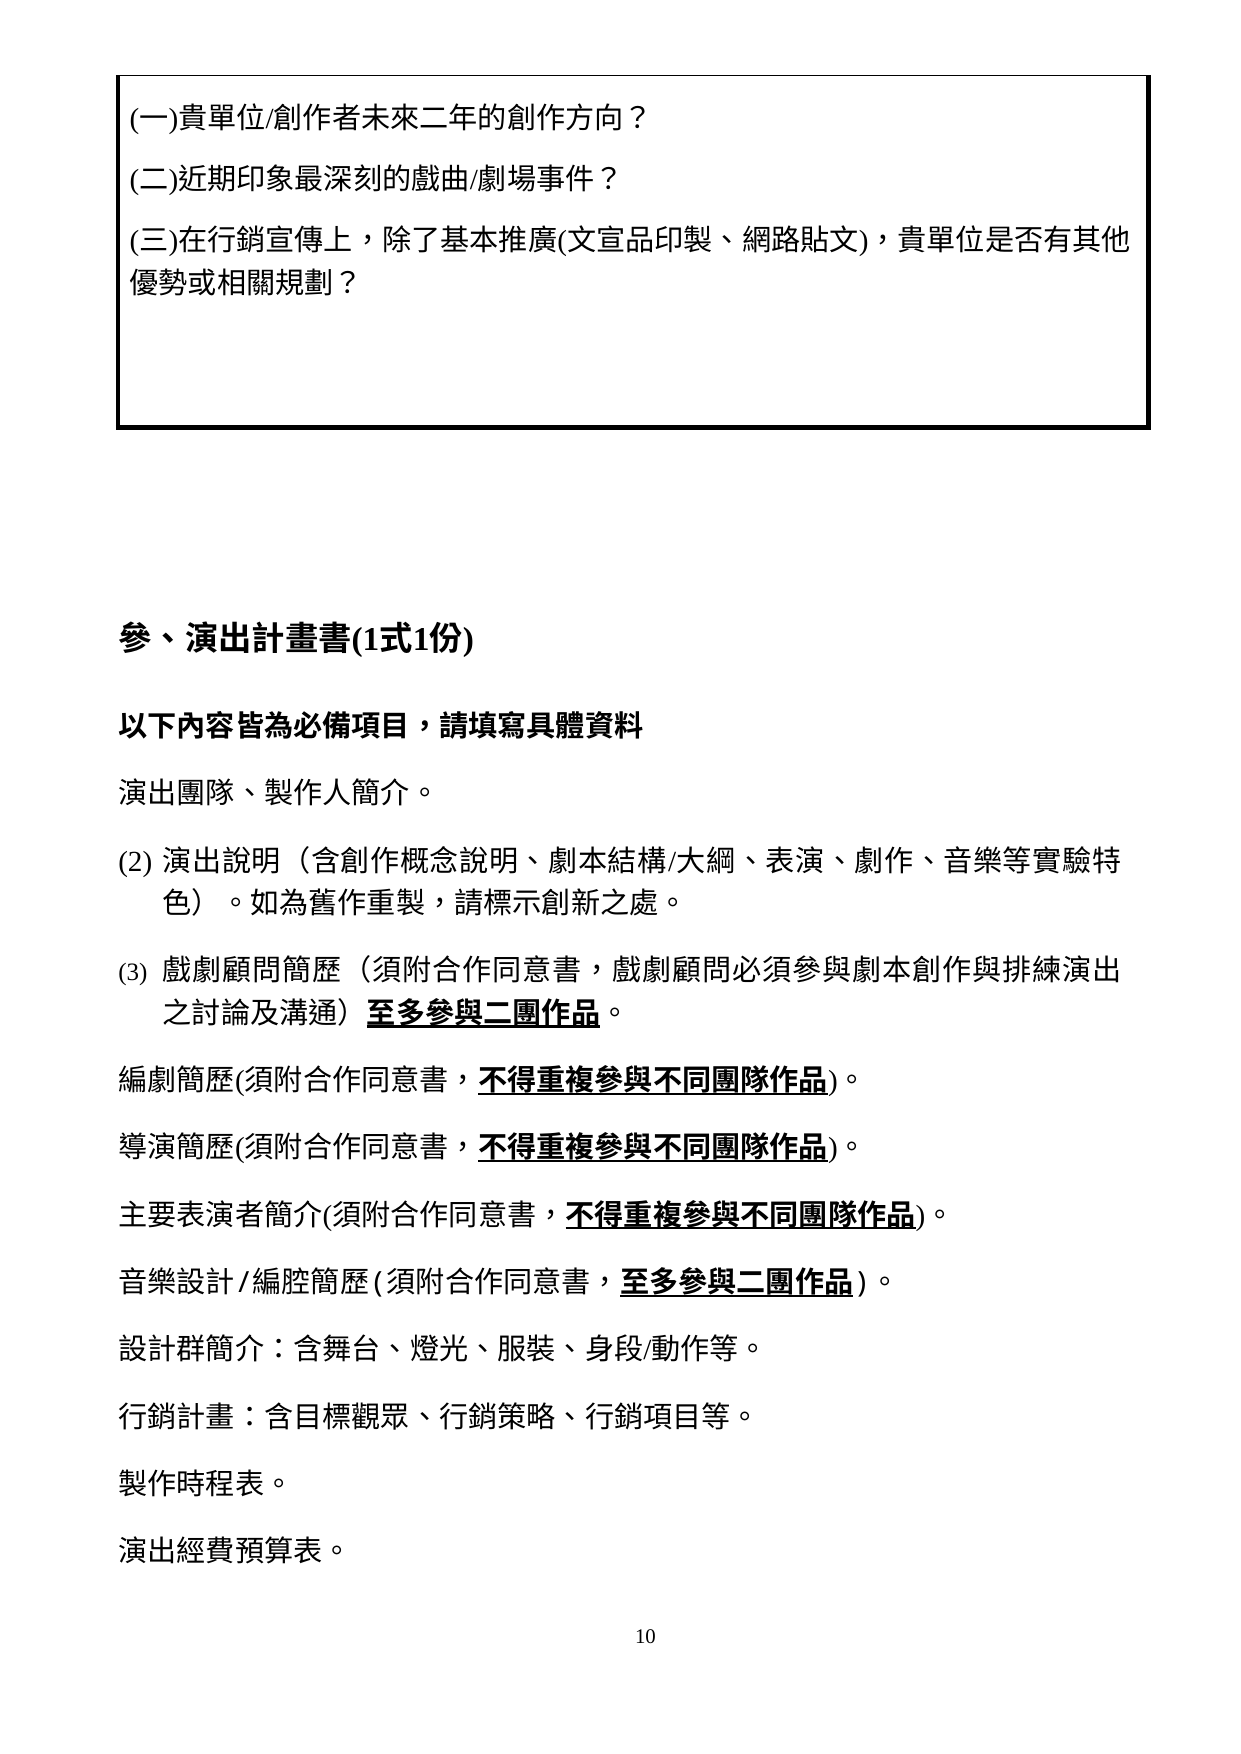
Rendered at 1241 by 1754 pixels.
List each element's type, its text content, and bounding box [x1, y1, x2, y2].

text 參、演出計畫書(1式1份) [118, 612, 1122, 660]
table_cell (一)貴單位/創作者未來二年的創作方向？ (二)近期印象最深刻的戲曲/劇場事件？ (三)在行銷宣傳上，除了基本推廣(文宣品印製、網路貼文)，貴單位是否有其他優勢或相關規劃？ [120, 76, 1146, 425]
list 演出團隊、製作人簡介。 [0, 770, 1122, 812]
list 編劇簡歷(須附合作同意書，不得重複參與不同團隊作品)。 [0, 1057, 1122, 1099]
list 主要表演者簡介(須附合作同意書，不得重複參與不同團隊作品)。 [0, 1191, 1122, 1233]
list 行銷計畫：含目標觀眾、行銷策略、行銷項目等。 [0, 1393, 1122, 1435]
text 以下內容皆為必備項目，請填寫具體資料 [118, 703, 1122, 745]
list 設計群簡介：含舞台、燈光、服裝、身段/動作等。 [0, 1326, 1122, 1368]
list 音樂設計/編腔簡歷(須附合作同意書，至多參與二團作品)。 [0, 1258, 1122, 1301]
list 導演簡歷(須附合作同意書，不得重複參與不同團隊作品)。 [0, 1124, 1122, 1166]
list 戲劇顧問簡歷（須附合作同意書，戲劇顧問必須參與劇本創作與排練演出之討論及溝通）至多參與二團作品。 [118, 947, 1122, 1032]
list 演出說明（含創作概念說明、劇本結構/大綱、表演、劇作、音樂等實驗特色）。如為舊作重製，請標示創新之處。 [118, 837, 1122, 922]
list 製作時程表。 [0, 1460, 1122, 1503]
list 演出經費預算表。 [0, 1528, 1122, 1570]
